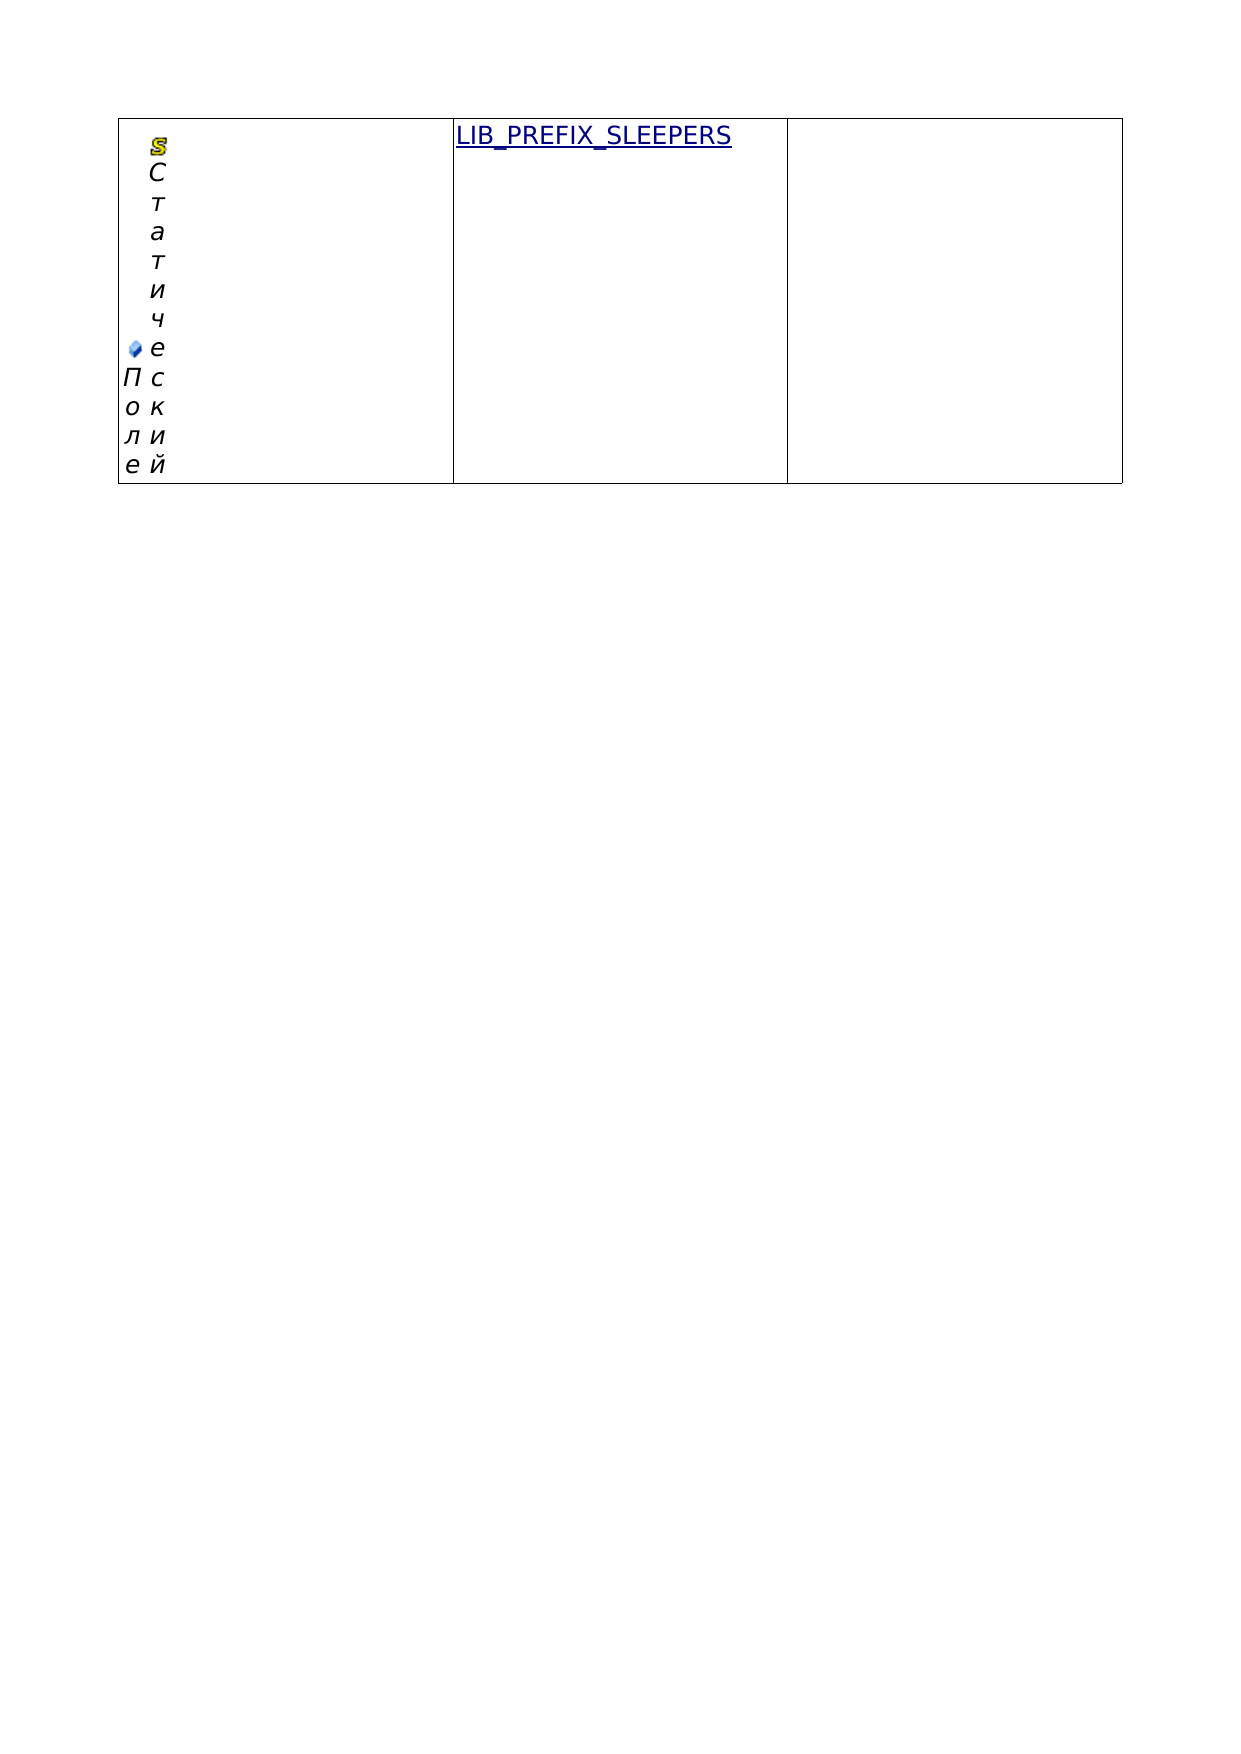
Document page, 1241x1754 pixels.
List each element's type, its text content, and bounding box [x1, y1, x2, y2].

table_cell [119, 119, 453, 482]
table_cell [788, 119, 1122, 482]
table_cell LIB_PREFIX_SLEEPERS [454, 119, 787, 482]
picture [146, 133, 172, 159]
picture [121, 337, 146, 363]
